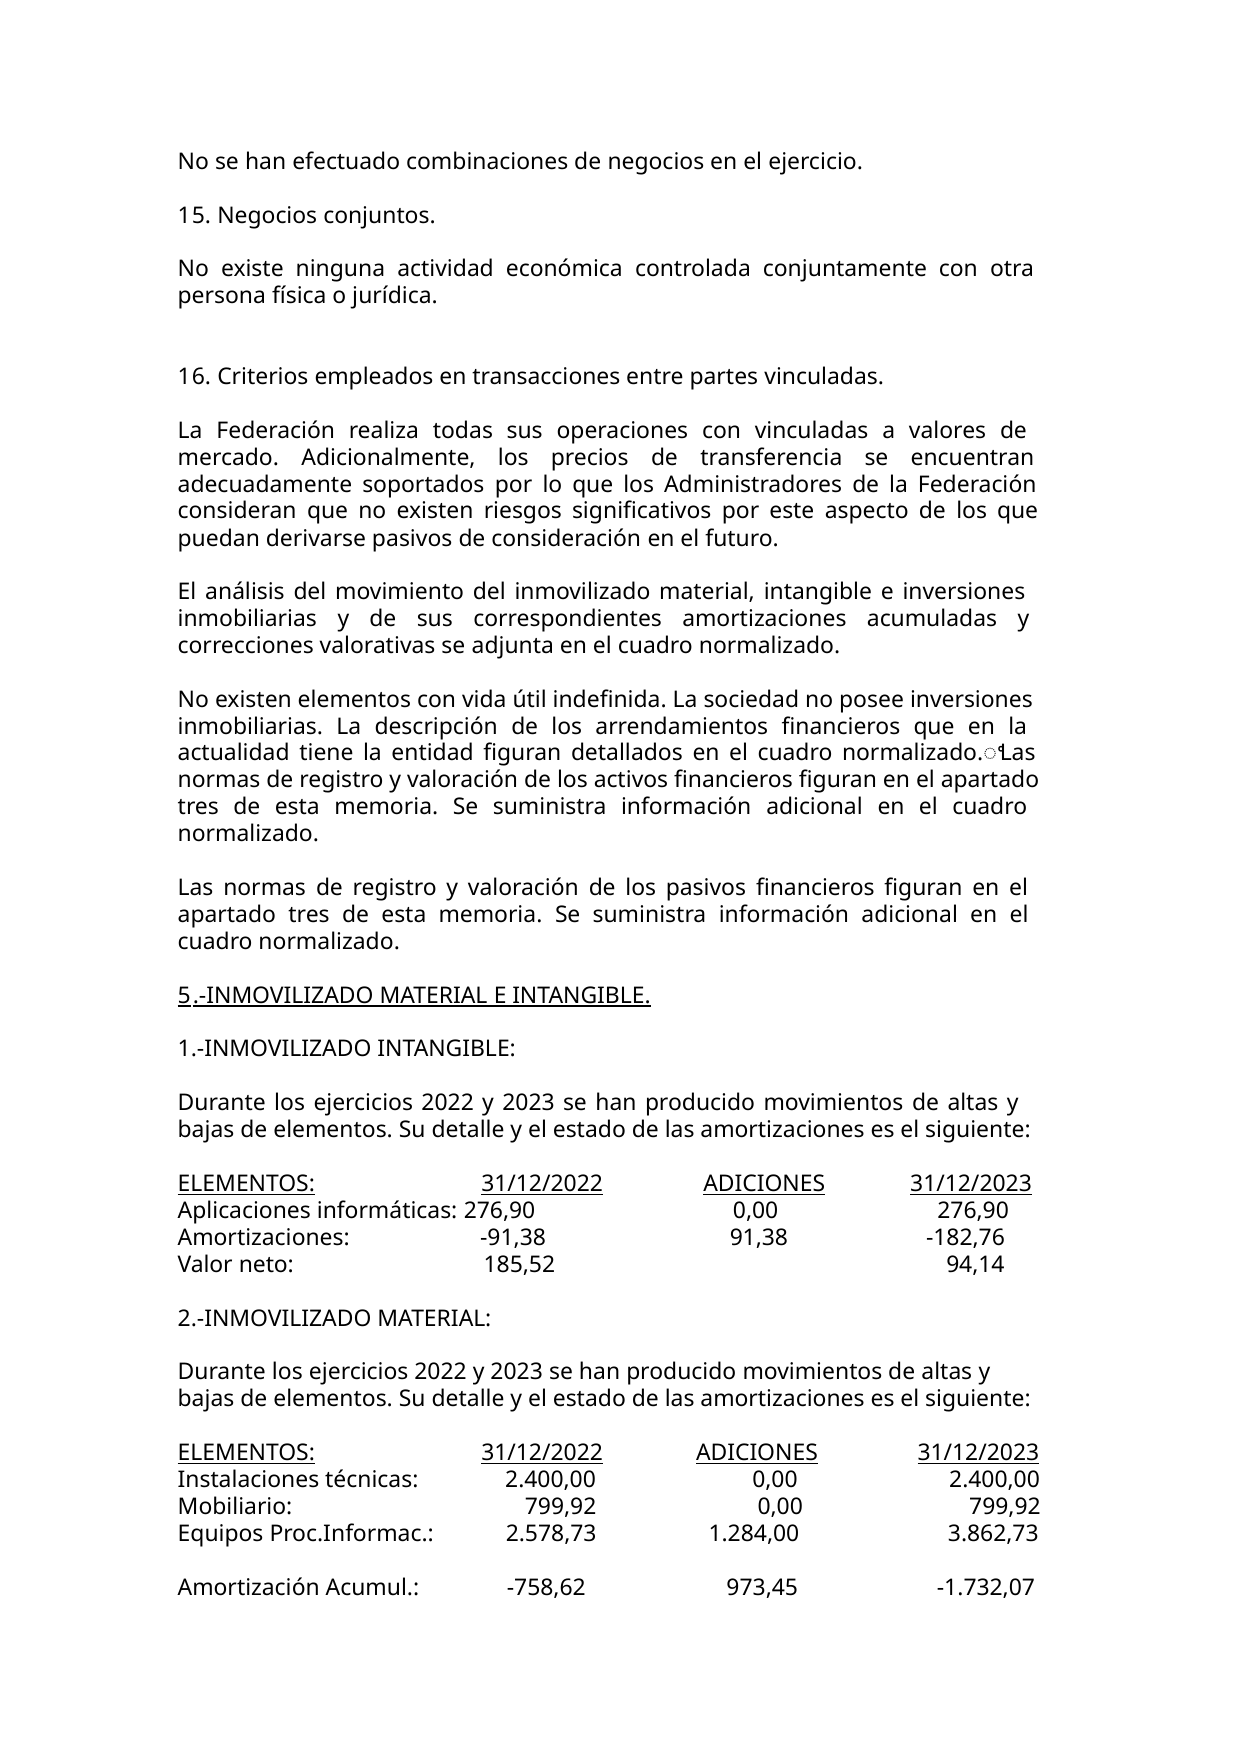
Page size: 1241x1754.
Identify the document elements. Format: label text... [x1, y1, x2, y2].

text Amortización Acumul.: [177, 1574, 458, 1600]
text -182,76 [926, 1225, 1038, 1251]
text -758,62 [507, 1574, 619, 1600]
text Durante los ejercicios 2022 y 2023 se han producido movimientos de altas y [177, 1090, 1088, 1116]
text Mobiliario: [177, 1494, 456, 1519]
text 276,90 [937, 1198, 1076, 1224]
text actualidad tiene la entidad figuran detallados en el cuadro normalizado.ꢀLas [177, 739, 1088, 766]
text tres de esta memoria. Se suministra información adicional en el cuadro [177, 793, 1088, 819]
text -91,38 [480, 1225, 586, 1251]
text 1 [177, 364, 192, 390]
text cuadro normalizado. [177, 929, 1088, 955]
text 799,92 [524, 1494, 647, 1519]
text 2.578,73 [506, 1521, 630, 1546]
text bajas de elementos. Su detalle y el estado de las amortizaciones es el siguiente: [177, 1117, 1088, 1143]
text normalizado. [177, 820, 1088, 846]
text Amortizaciones: [177, 1225, 380, 1251]
text correcciones valorativas se adjunta en el cuadro normalizado. [177, 633, 1088, 659]
text Las normas de registro y valoración de los pasivos financieros figuran en el [177, 875, 1088, 901]
text mercado. Adicionalmente, los precios de transferencia se encuentran [177, 445, 1088, 470]
text 0,00 [733, 1198, 861, 1224]
text ELEMENTOS: [177, 1440, 456, 1466]
text 0,00 [752, 1467, 854, 1493]
text Durante los ejercicios 2022 y 2023 se han producido movimientos de altas y [177, 1359, 1088, 1385]
text No existe ninguna actividad económica controlada conjuntamente con otra [177, 256, 1088, 282]
text Valor neto: [177, 1252, 380, 1277]
text No existen elementos con vida útil indefinida. La sociedad no posee inversiones [177, 687, 1088, 712]
text 1.-INMOVILIZADO INTANGIBLE: [177, 1036, 569, 1062]
text 31/12/2023 [910, 1171, 1076, 1197]
text inmobiliarias y de sus correspondientes amortizaciones acumuladas y [177, 606, 1088, 632]
text ELEMENTOS: [177, 1171, 481, 1197]
text Aplicaciones informáticas: 276,90 [177, 1198, 582, 1224]
text 31/12/2023 [917, 1440, 1083, 1466]
text inmobiliarias. La descripción de los arrendamientos financieros que en la [177, 714, 1088, 739]
text 94,14 [946, 1252, 1038, 1277]
text 91,38 [729, 1225, 818, 1251]
text 2.-INMOVILIZADO MATERIAL: [177, 1306, 545, 1331]
text La Federación realiza todas sus operaciones con vinculadas a valores de [177, 418, 1088, 443]
text El análisis del movimiento del inmovilizado material, intangible e inversiones [177, 579, 1088, 605]
text bajas de elementos. Su detalle y el estado de las amortizaciones es el siguiente: [177, 1386, 1088, 1412]
text 0,00 [757, 1494, 832, 1519]
text 2.400,00 [505, 1467, 647, 1493]
text adecuadamente soportados por lo que los Administradores de la Federación [177, 472, 1088, 497]
text normas de registro y valoración de los activos financieros figuran en el apartado [177, 767, 1088, 792]
text 2.400,00 [949, 1467, 1083, 1493]
text 31/12/2022 [481, 1171, 647, 1197]
text No se han efectuado combinaciones de negocios en el ejercicio. [177, 149, 906, 174]
text Instalaciones técnicas: [177, 1467, 456, 1493]
text 5 [177, 982, 193, 1008]
text 185,52 [483, 1252, 586, 1277]
text Equipos Proc.Informac.: [177, 1521, 472, 1546]
text 31/12/2022 [481, 1440, 647, 1466]
text 1 [177, 202, 217, 228]
text 1.284,00 [708, 1521, 833, 1546]
text ADICIONES [696, 1440, 854, 1466]
text 6. Criterios empleados en transacciones entre partes vinculadas. [192, 364, 943, 390]
text apartado tres de esta memoria. Se suministra información adicional en el [177, 902, 1088, 928]
text .-INMOVILIZADO MATERIAL E INTANGIBLE. [193, 982, 743, 1008]
text ADICIONES [703, 1171, 861, 1197]
text 799,92 [969, 1494, 1083, 1519]
text consideran que no existen riesgos significativos por este aspecto de los que [177, 498, 1088, 524]
text 5. Negocios conjuntos. [217, 202, 906, 228]
text puedan derivarse pasivos de consideración en el futuro. [177, 525, 1088, 551]
text 973,45 [726, 1574, 829, 1600]
text persona física o jurídica. [177, 283, 1088, 309]
text 3.862,73 [948, 1521, 1072, 1546]
text -1.732,07 [937, 1574, 1070, 1600]
